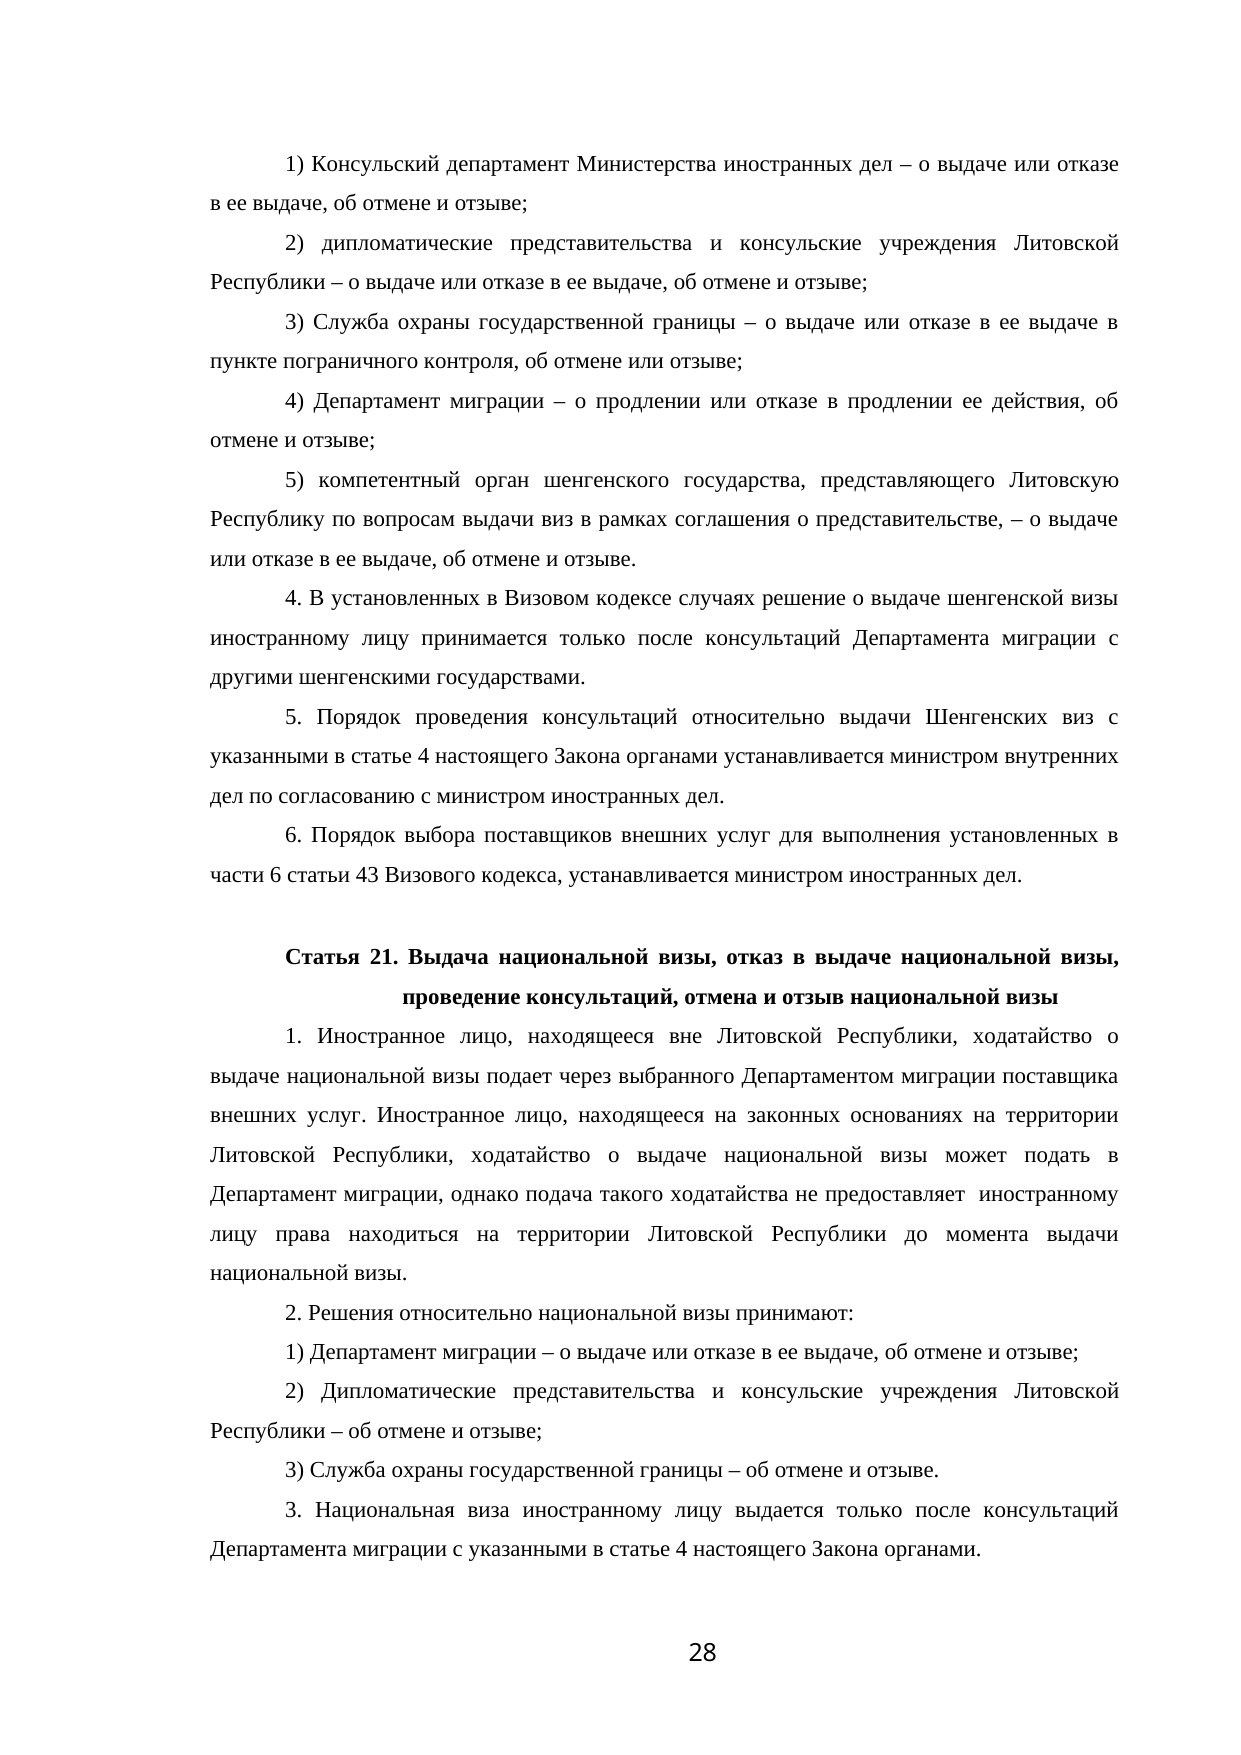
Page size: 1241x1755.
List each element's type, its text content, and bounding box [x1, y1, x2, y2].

text 1) Департамент миграции – о выдаче или отказе в ее выдаче, об отмене и отзыве; [210, 1338, 1120, 1364]
text 2. Решения относительно национальной визы принимают: [210, 1298, 1120, 1325]
text 3. Национальная виза иностранному лицу выдается только после консультаций Департамента миграции с указанными в статье 4 настоящего Закона органами. [210, 1496, 1120, 1562]
text 4. В установленных в Визовом кодексе случаях решение о выдаче шенгенской визы иностранному лицу принимается только после консультаций Департамента миграции с другими шенгенскими государствами. [210, 584, 1120, 689]
text 3) Служба охраны государственной границы – об отмене и отзыве. [210, 1456, 1120, 1483]
text 2) Дипломатические представительства и консульские учреждения Литовской Республики – об отмене и отзыве; [210, 1377, 1120, 1443]
text 1. Иностранное лицо, находящееся вне Литовской Республики, ходатайство о выдаче национальной визы подает через выбранного Департаментом миграции поставщика внешних услуг. Иностранное лицо, находящееся на законных основаниях на территории Литовской Республики, ходатайство о выдаче национальной визы может подать в Департамент миграции, однако подача такого ходатайства не предоставляет иностранному лицу права находиться на территории Литовской Республики до момента выдачи национальной визы. [210, 1022, 1120, 1285]
text 5) компетентный орган шенгенского государства, представляющего Литовскую Республику по вопросам выдачи виз в рамках соглашения о представительстве, – о выдаче или отказе в ее выдаче, об отмене и отзыве. [210, 466, 1120, 571]
text 2) дипломатические представительства и консульские учреждения Литовской Республики – о выдаче или отказе в ее выдаче, об отмене и отзыве; [210, 229, 1120, 295]
text 4) Департамент миграции – о продлении или отказе в продлении ее действия, об отмене и отзыве; [210, 387, 1120, 453]
text 1) Консульский департамент Министерства иностранных дел – о выдаче или отказе в ее выдаче, об отмене и отзыве; [210, 150, 1120, 216]
text Статья 21. Выдача национальной визы, отказ в выдаче национальной визы, проведение консультаций, отмена и отзыв национальной визы [285, 943, 1120, 1009]
text 6. Порядок выбора поставщиков внешних услуг для выполнения установленных в части 6 статьи 43 Визового кодекса, устанавливается министром иностранных дел. [210, 821, 1120, 887]
text 5. Порядок проведения консультаций относительно выдачи Шенгенских виз с указанными в статье 4 настоящего Закона органами устанавливается министром внутренних дел по согласованию с министром иностранных дел. [210, 703, 1120, 808]
text 3) Служба охраны государственной границы – о выдаче или отказе в ее выдаче в пункте пограничного контроля, об отмене или отзыве; [210, 308, 1120, 374]
